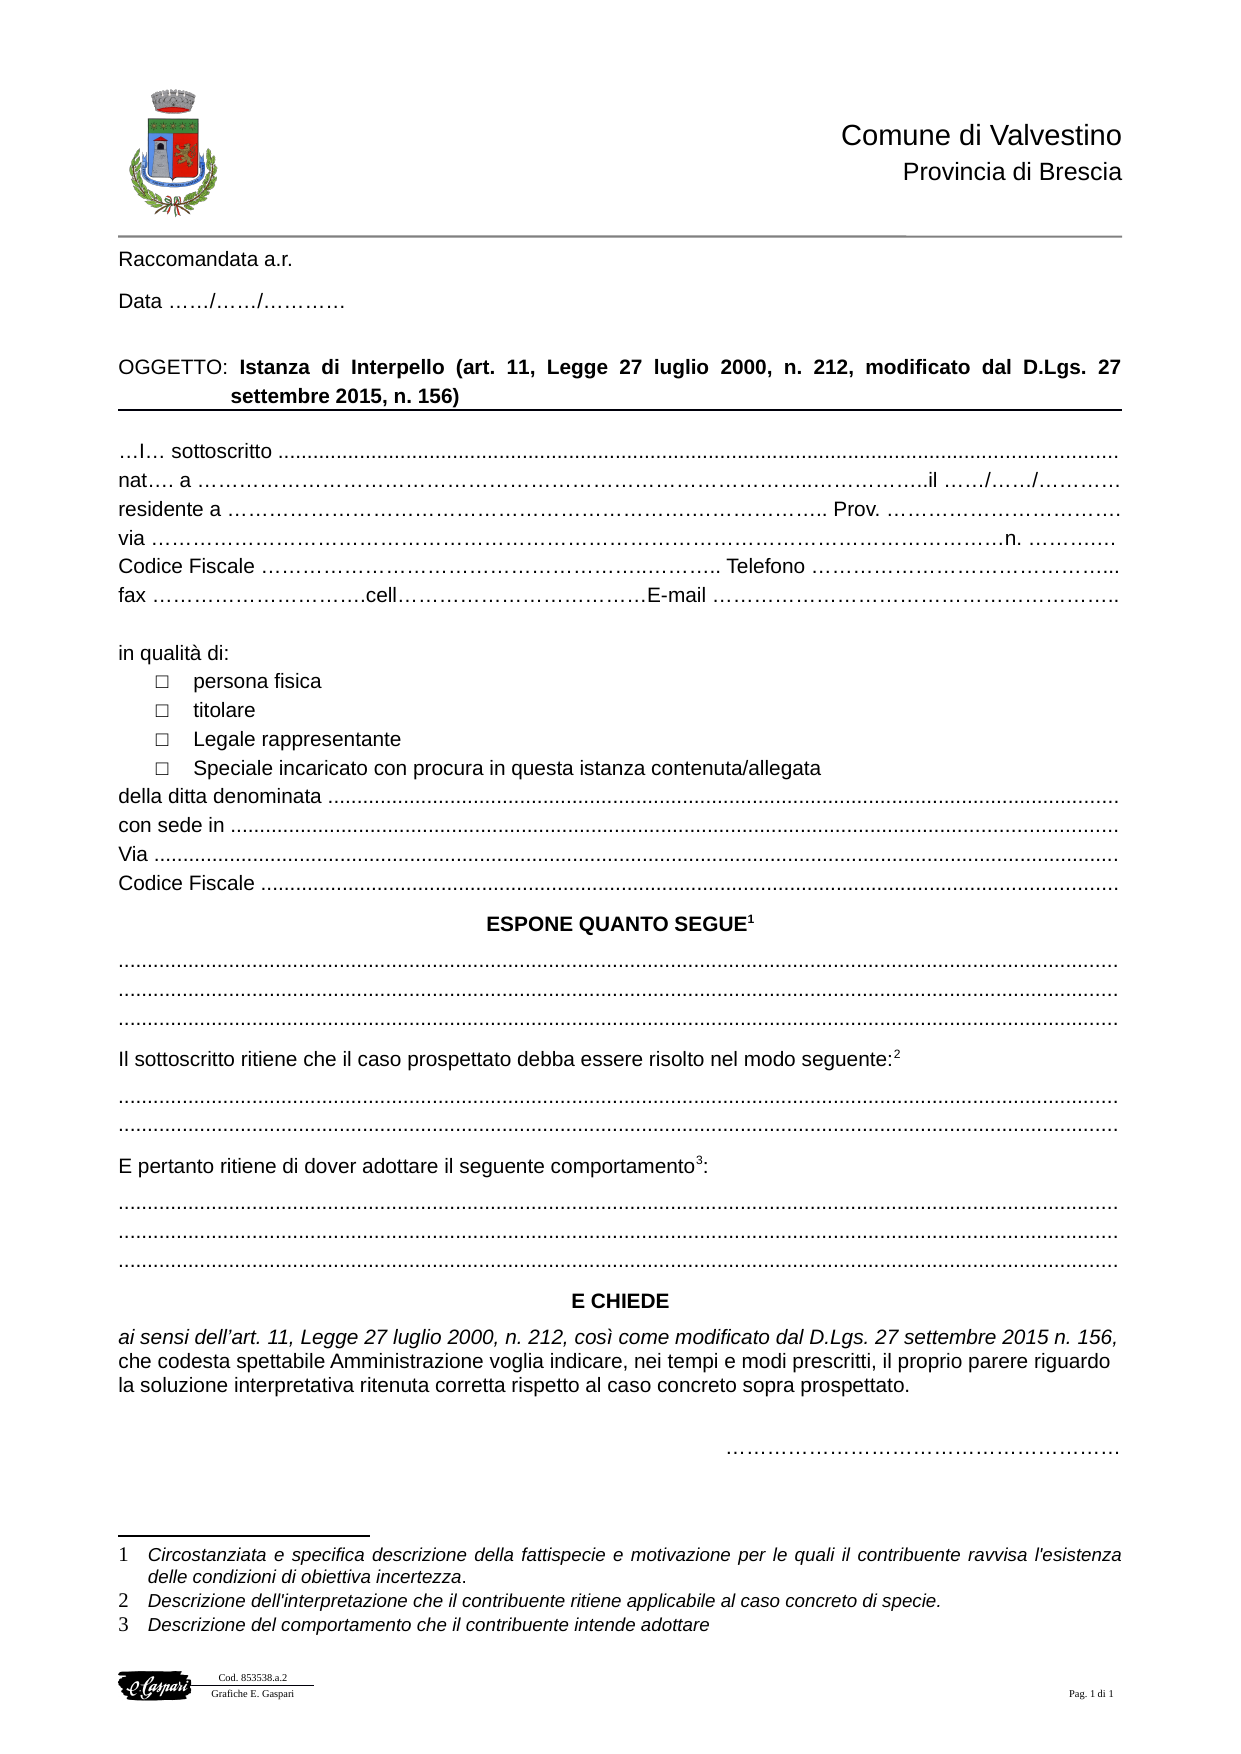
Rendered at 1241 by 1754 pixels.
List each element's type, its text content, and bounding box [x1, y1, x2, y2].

text Data ……/……/………… [118, 288, 1122, 312]
text …I… sottoscritto [118, 439, 1122, 463]
text OGGETTO: Istanza di Interpello (art. 11, Legge 27 luglio 2000, n. 212, modificato dal D.Lgs. 27 settembre 2015, n. 156) [118, 355, 1122, 409]
text E CHIEDE [118, 1289, 1122, 1313]
list persona fisica [156, 669, 1122, 693]
text Codice Fiscale ………………………………………………..……….. Telefono ……………………………………... [118, 554, 1122, 578]
text E pertanto ritiene di dover adottare il seguente comportamento: [118, 1153, 1122, 1177]
text nat…. a ……………………………………………………………………………..……………..il ……/……/………… [118, 468, 1122, 492]
list titolare [156, 698, 1122, 722]
text ………………………………………………… [723, 1434, 1122, 1458]
text residente a ………………………………………………………….……………….. Prov. ……………………………. [118, 497, 1122, 521]
text Comune di Valvestino [224, 118, 1122, 152]
picture [122, 87, 224, 219]
text Descrizione del comportamento che il contribuente intende adottare [118, 1612, 1122, 1636]
text Descrizione dell'interpretazione che il contribuente ritiene applicabile al caso concreto di specie. [118, 1588, 1122, 1612]
text Via [118, 842, 1122, 866]
text Codice Fiscale [118, 871, 1122, 894]
list Legale rappresentante [156, 727, 1122, 751]
text della ditta denominata [118, 784, 1122, 808]
text ESPONE QUANTO SEGUE [118, 912, 1122, 936]
text Provincia di Brescia [224, 157, 1122, 185]
list Speciale incaricato con procura in questa istanza contenuta/allegata [156, 756, 1122, 779]
text ai sensi dell’art. 11, Legge 27 luglio 2000, n. 212, così come modificato dal D.Lgs. 27 settembre 2015 n. 156, che codesta spettabile Amministrazione voglia indicare, nei tempi e modi prescritti, il proprio parere riguardo la soluzione interpretativa ritenuta corretta rispetto al caso concreto sopra prospettato. [118, 1325, 1122, 1397]
picture [117, 1670, 192, 1701]
text Circostanziata e specifica descrizione della fattispecie e motivazione per le quali il contribuente ravvisa l'esistenza delle condizioni di obiettiva incertezza. [118, 1542, 1122, 1588]
text in qualità di: [118, 641, 1122, 664]
text Raccomandata a.r. [118, 247, 1122, 271]
text con sede in [118, 813, 1122, 837]
text Il sottoscritto ritiene che il caso prospettato debba essere risolto nel modo seguente: [118, 1047, 1122, 1071]
text via ……………………………………………………………………………………………………………n. ……….… [118, 526, 1122, 549]
text fax ………………………….cell………………………………E-mail ………………………………………………….. [118, 583, 1122, 607]
